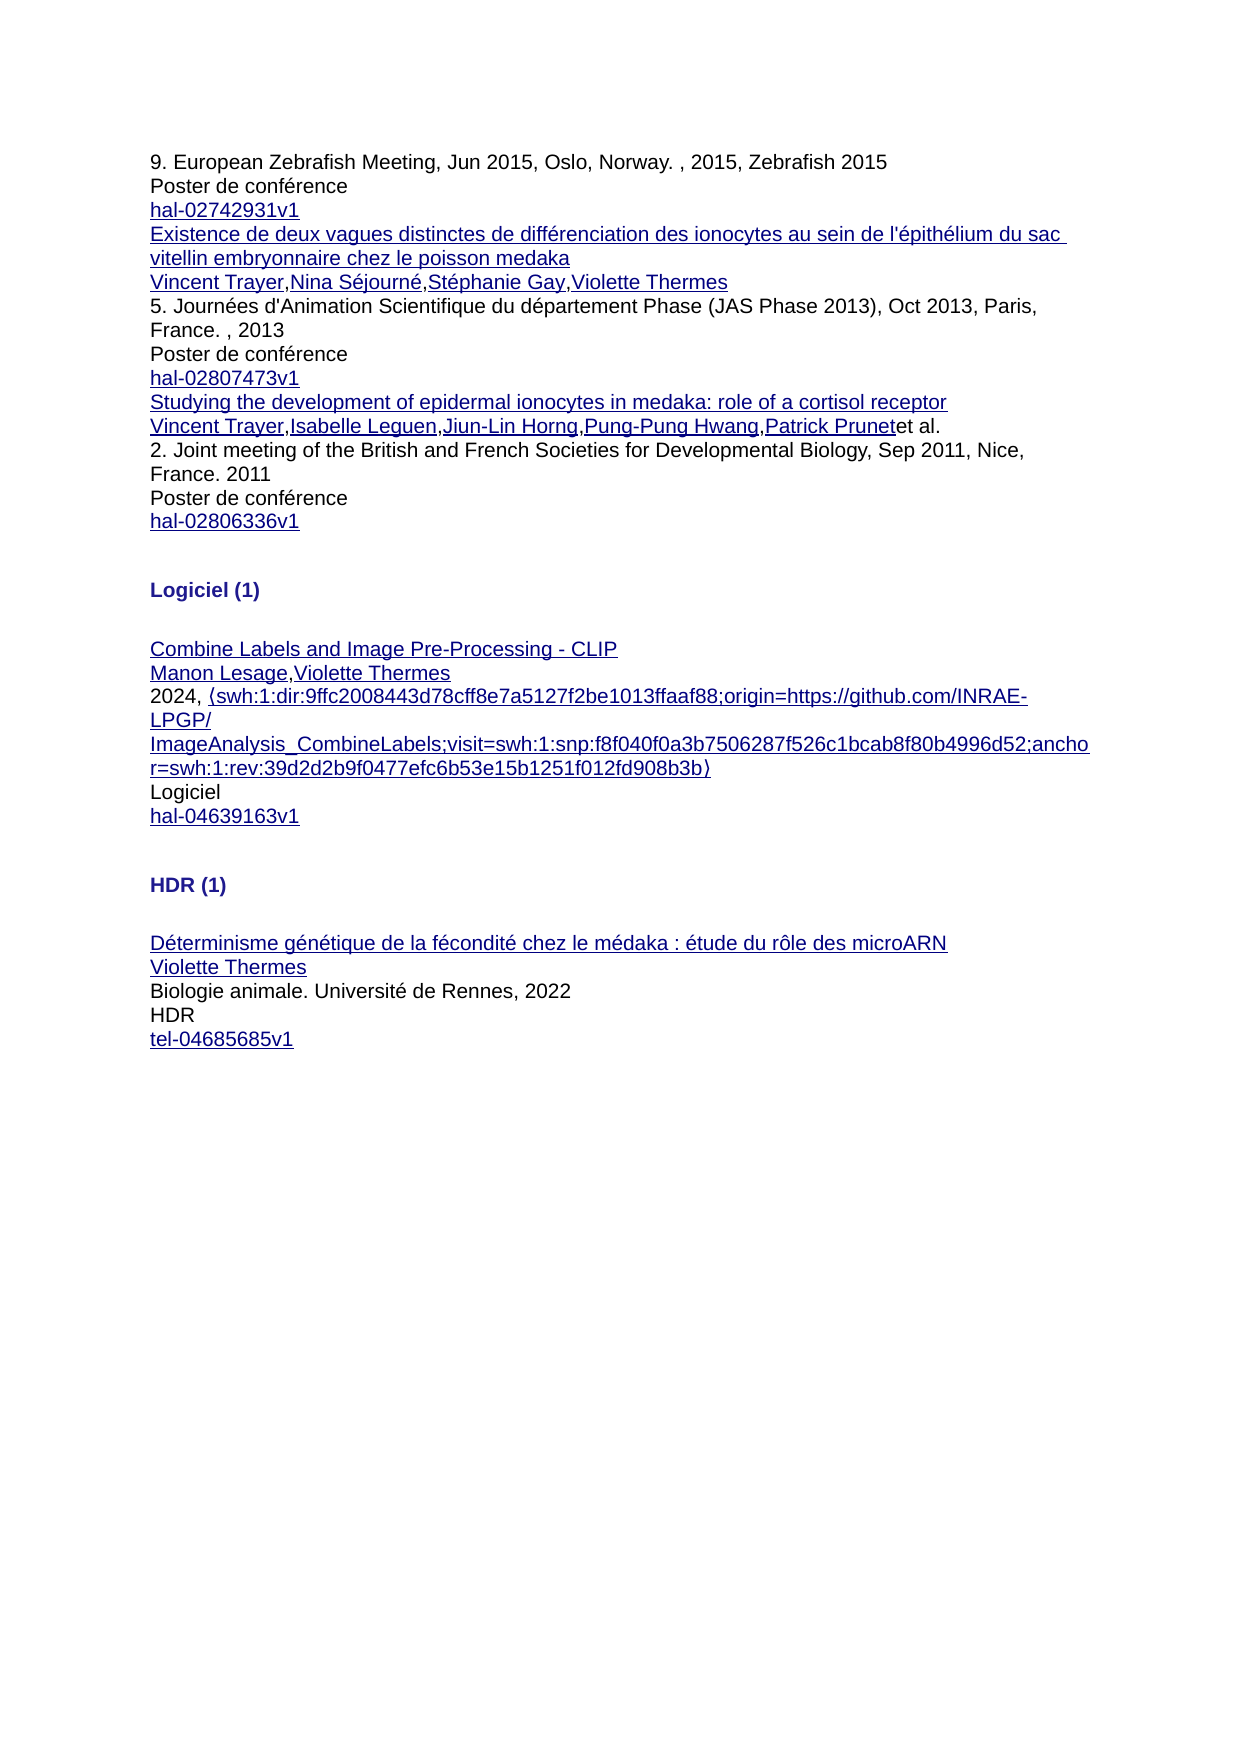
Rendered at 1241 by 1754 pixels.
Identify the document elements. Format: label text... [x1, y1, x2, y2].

table_cell Existence de deux vagues distinctes de différenciation des ionocytes au sein de l'épithélium du sac vitellin embryonnaire chez le poisson medaka Vincent Trayer,Nina Séjourné,Stéphanie Gay,Violette Thermes 5. Journées d'Animation Scientifique du département Phase (JAS Phase 2013), Oct 2013, Paris, France. , 2013 Poster de conférence hal-02807473v1 [150, 222, 1090, 389]
subtitle HDR (1) [150, 873, 1090, 897]
table_header Combine Labels and Image Pre-Processing - CLIP Manon Lesage,Violette Thermes 2024, ⟨swh:1:dir:9ffc2008443d78cff8e7a5127f2be1013ffaaf88;origin=https://github.com/INRAE-LPGP/ImageAnalysis_CombineLabels;visit=swh:1:snp:f8f040f0a3b7506287f526c1bcab8f80b4996d52;ancho [150, 636, 1090, 753]
table_header Déterminisme génétique de la fécondité chez le médaka : étude du rôle des microARN Violette Thermes Biologie animale. Université de Rennes, 2022 HDR tel-04685685v1 [150, 931, 1090, 1051]
table_header r=swh:1:rev:39d2d2b9f0477efc6b53e15b1251f012fd908b3b⟩ Logiciel hal-04639163v1 [150, 754, 1090, 828]
table_cell 9. European Zebrafish Meeting, Jun 2015, Oslo, Norway. , 2015, Zebrafish 2015 Poster de conférence hal-02742931v1 [150, 150, 1090, 222]
subtitle Logiciel (1) [150, 578, 1090, 602]
table_cell Studying the development of epidermal ionocytes in medaka: role of a cortisol receptor Vincent Trayer,Isabelle Leguen,Jiun-Lin Horng,Pung-Pung Hwang,Patrick Prunetet al. 2. Joint meeting of the British and French Societies for Developmental Biology, Sep 2011, Nice, France. 2011 Poster de conférence hal-02806336v1 [150, 390, 1090, 533]
